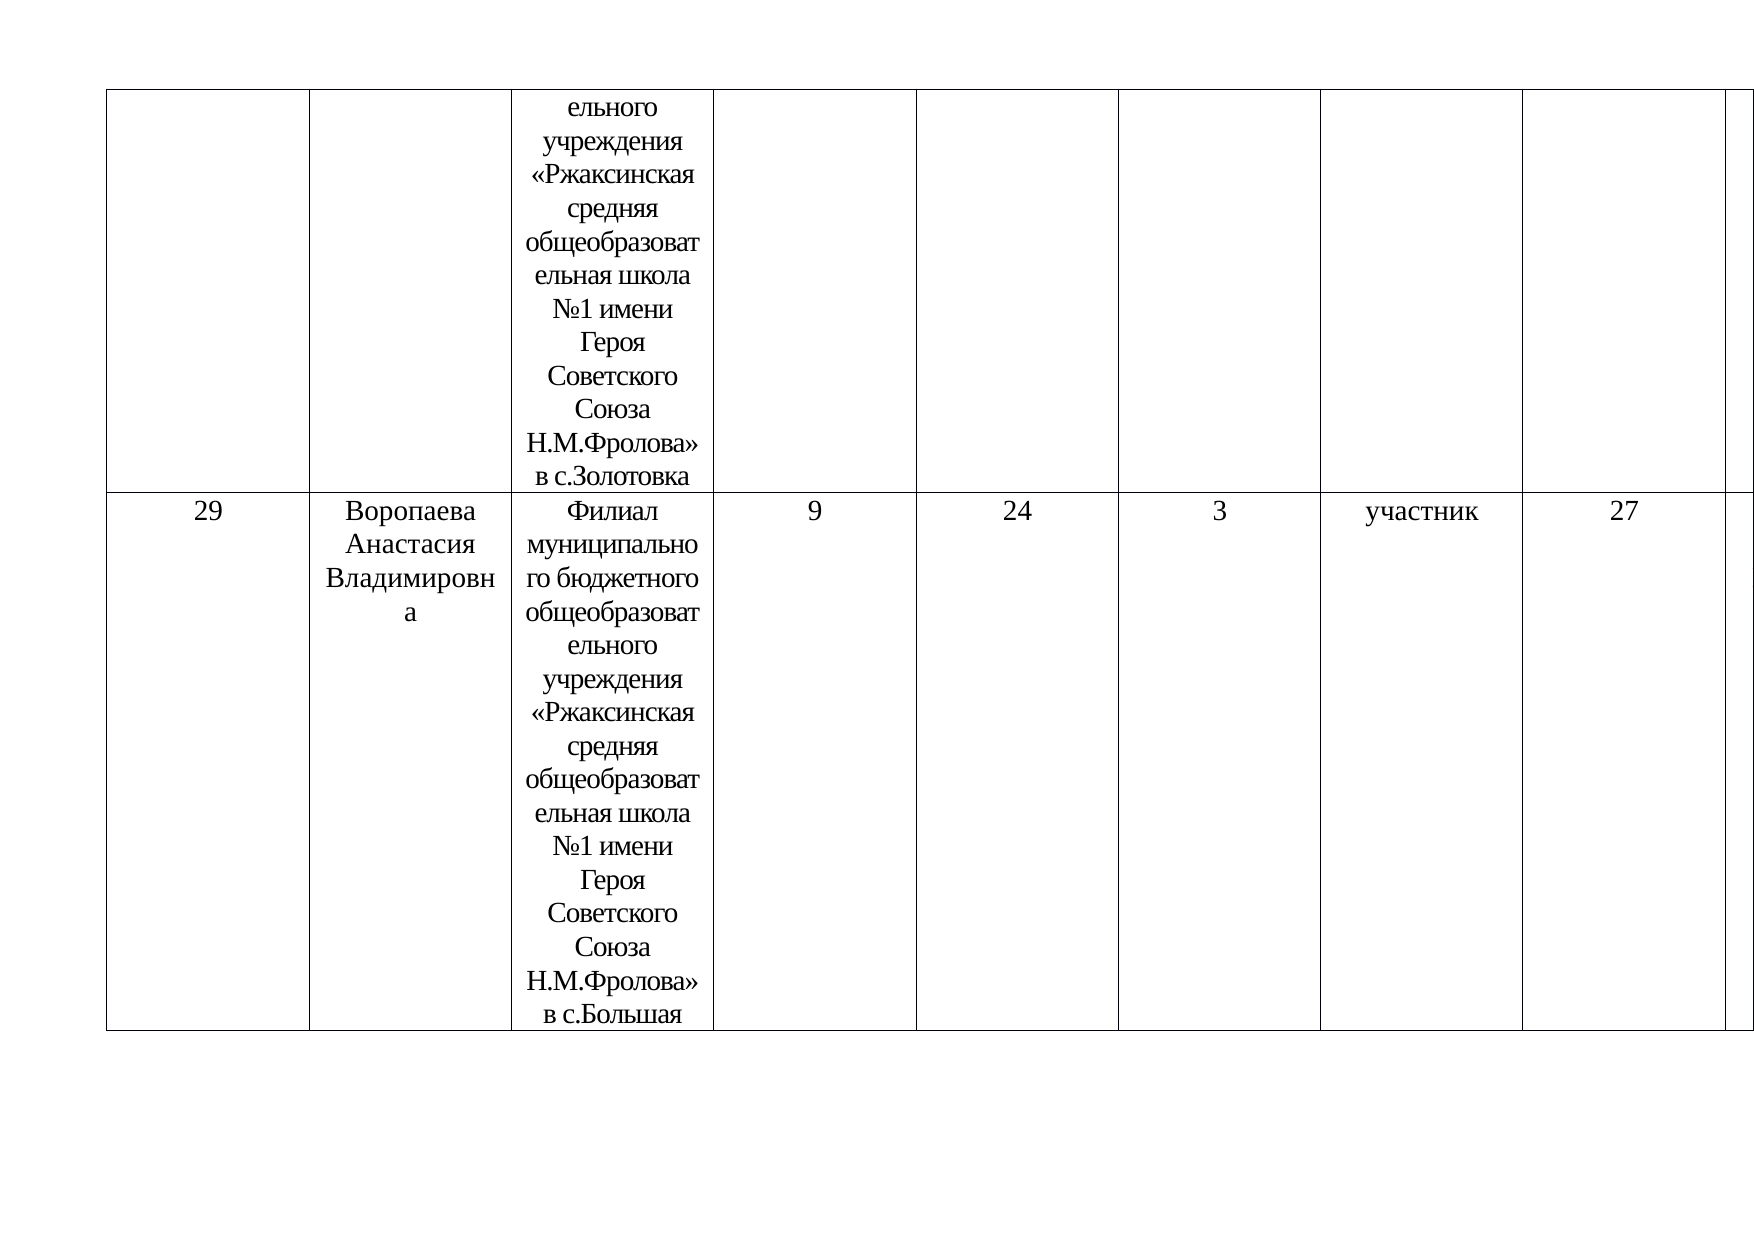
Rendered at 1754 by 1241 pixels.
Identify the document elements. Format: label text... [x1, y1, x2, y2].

table_cell 24 [917, 493, 1118, 1030]
table_cell 9 [714, 493, 916, 1030]
table_cell 29 [107, 493, 309, 1030]
table_cell Федоров Юрий Викторович [1726, 493, 1753, 1030]
table_cell [1321, 90, 1522, 492]
table_cell 3 [1119, 493, 1320, 1030]
table_cell Филиал муниципального бюджетного общеобразовательного учреждения «Ржаксинская средняя общеобразовательная школа №1 имени Героя Советского Союза Н.М.Фролова» в с.Большая [512, 493, 713, 1030]
table_cell ельного учреждения «Ржаксинская средняя общеобразовательная школа №1 имени Героя Советского Союза Н.М.Фролова» в с.Золотовка [512, 90, 713, 492]
table_cell [310, 90, 511, 492]
table_cell [917, 90, 1118, 492]
table_cell Воропаева Анастасия Владимировна [310, 493, 511, 1030]
table_cell [1523, 90, 1725, 492]
table_cell 27 [1523, 493, 1725, 1030]
table_cell участник [1321, 493, 1522, 1030]
table_cell [714, 90, 916, 492]
table_cell [1119, 90, 1320, 492]
table_cell [107, 90, 309, 492]
table_cell Артамонов Виктор Юрьевич [1726, 90, 1753, 492]
